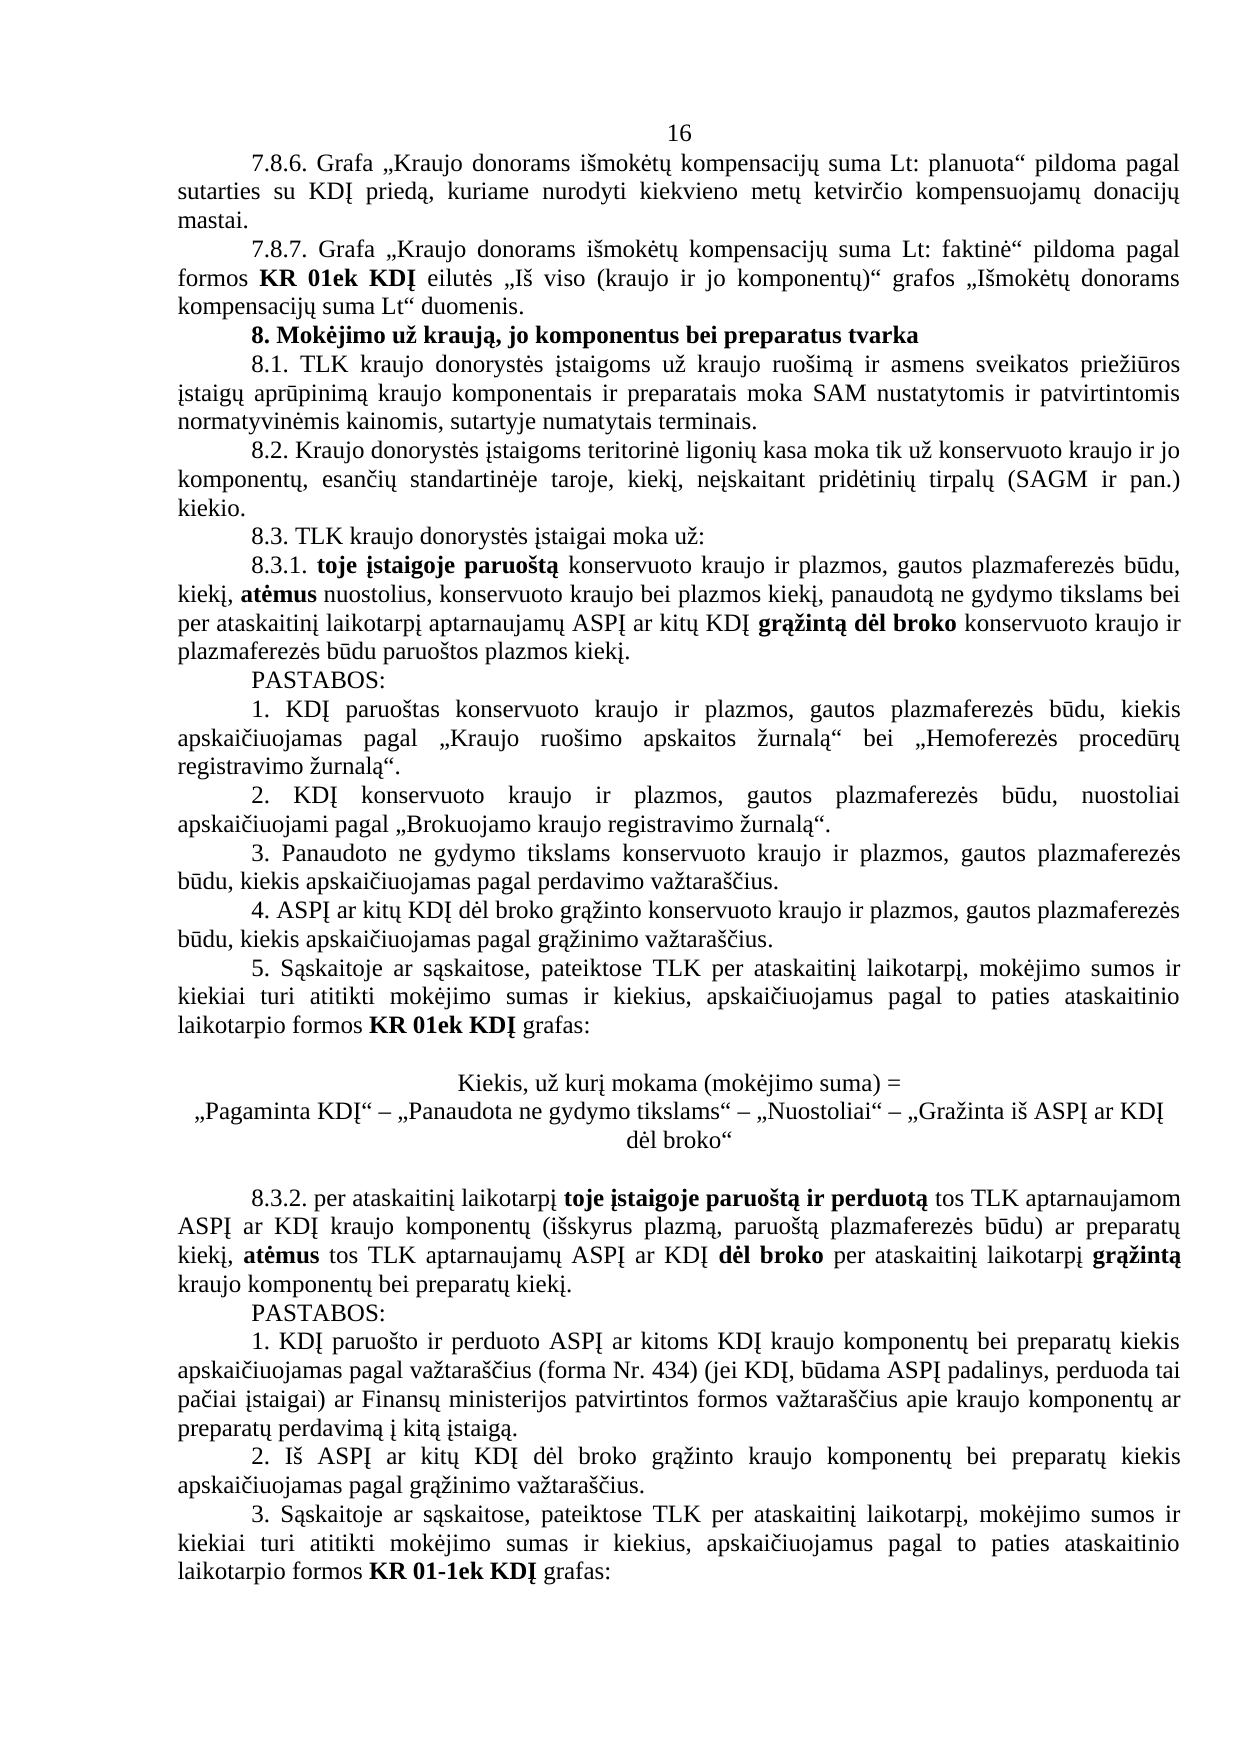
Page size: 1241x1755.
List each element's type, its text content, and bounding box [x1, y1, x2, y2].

text 4. ASPĮ ar kitų KDĮ dėl broko grąžinto konservuoto kraujo ir plazmos, gautos plazmaferezės būdu, kiekis apskaičiuojamas pagal grąžinimo važtaraščius. [177, 895, 1181, 953]
text 8. Mokėjimo už kraują, jo komponentus bei preparatus tvarka [177, 320, 1181, 349]
text 5. Sąskaitoje ar sąskaitose, pateiktose TLK per ataskaitinį laikotarpį, mokėjimo sumos ir kiekiai turi atitikti mokėjimo sumas ir kiekius, apskaičiuojamus pagal to paties ataskaitinio laikotarpio formos KR 01ek KDĮ grafas: [177, 953, 1181, 1039]
text 1. KDĮ paruošto ir perduoto ASPĮ ar kitoms KDĮ kraujo komponentų bei preparatų kiekis apskaičiuojamas pagal važtaraščius (forma Nr. 434) (jei KDĮ, būdama ASPĮ padalinys, perduoda tai pačiai įstaigai) ar Finansų ministerijos patvirtintos formos važtaraščius apie kraujo komponentų ar preparatų perdavimą į kitą įstaigą. [177, 1326, 1181, 1441]
text 7.8.6. Grafa „Kraujo donorams išmokėtų kompensacijų suma Lt: planuota“ pildoma pagal sutarties su KDĮ priedą, kuriame nurodyti kiekvieno metų ketvirčio kompensuojamų donacijų mastai. [177, 148, 1181, 234]
text 7.8.7. Grafa „Kraujo donorams išmokėtų kompensacijų suma Lt: faktinė“ pildoma pagal formos KR 01ek KDĮ eilutės „Iš viso (kraujo ir jo komponentų)“ grafos „Išmokėtų donorams kompensacijų suma Lt“ duomenis. [177, 234, 1181, 320]
text 8.3.1. toje įstaigoje paruoštą konservuoto kraujo ir plazmos, gautos plazmaferezės būdu, kiekį, atėmus nuostolius, konservuoto kraujo bei plazmos kiekį, panaudotą ne gydymo tikslams bei per ataskaitinį laikotarpį aptarnaujamų ASPĮ ar kitų KDĮ grąžintą dėl broko konservuoto kraujo ir plazmaferezės būdu paruoštos plazmos kiekį. [177, 550, 1181, 665]
text PASTABOS: [177, 1298, 1181, 1326]
text 2. Iš ASPĮ ar kitų KDĮ dėl broko grąžinto kraujo komponentų bei preparatų kiekis apskaičiuojamas pagal grąžinimo važtaraščius. [177, 1441, 1181, 1499]
text PASTABOS: [177, 665, 1181, 694]
text „Pagaminta KDĮ“ – „Panaudota ne gydymo tikslams“ – „Nuostoliai“ – „Gražinta iš ASPĮ ar KDĮ dėl broko“ [177, 1096, 1181, 1154]
text Kiekis, už kurį mokama (mokėjimo suma) = [177, 1068, 1181, 1096]
text 2. KDĮ konservuoto kraujo ir plazmos, gautos plazmaferezės būdu, nuostoliai apskaičiuojami pagal „Brokuojamo kraujo registravimo žurnalą“. [177, 780, 1181, 838]
text 8.3. TLK kraujo donorystės įstaigai moka už: [177, 521, 1181, 550]
text 3. Panaudoto ne gydymo tikslams konservuoto kraujo ir plazmos, gautos plazmaferezės būdu, kiekis apskaičiuojamas pagal perdavimo važtaraščius. [177, 838, 1181, 895]
text 3. Sąskaitoje ar sąskaitose, pateiktose TLK per ataskaitinį laikotarpį, mokėjimo sumos ir kiekiai turi atitikti mokėjimo sumas ir kiekius, apskaičiuojamus pagal to paties ataskaitinio laikotarpio formos KR 01-1ek KDĮ grafas: [177, 1499, 1181, 1585]
text 1. KDĮ paruoštas konservuoto kraujo ir plazmos, gautos plazmaferezės būdu, kiekis apskaičiuojamas pagal „Kraujo ruošimo apskaitos žurnalą“ bei „Hemoferezės procedūrų registravimo žurnalą“. [177, 694, 1181, 780]
text 8.1. TLK kraujo donorystės įstaigoms už kraujo ruošimą ir asmens sveikatos priežiūros įstaigų aprūpinimą kraujo komponentais ir preparatais moka SAM nustatytomis ir patvirtintomis normatyvinėmis kainomis, sutartyje numatytais terminais. [177, 349, 1181, 435]
text 8.3.2. per ataskaitinį laikotarpį toje įstaigoje paruoštą ir perduotą tos TLK aptarnaujamom ASPĮ ar KDĮ kraujo komponentų (išskyrus plazmą, paruoštą plazmaferezės būdu) ar preparatų kiekį, atėmus tos TLK aptarnaujamų ASPĮ ar KDĮ dėl broko per ataskaitinį laikotarpį grąžintą kraujo komponentų bei preparatų kiekį. [177, 1183, 1181, 1298]
text 8.2. Kraujo donorystės įstaigoms teritorinė ligonių kasa moka tik už konservuoto kraujo ir jo komponentų, esančių standartinėje taroje, kiekį, neįskaitant pridėtinių tirpalų (SAGM ir pan.) kiekio. [177, 435, 1181, 521]
